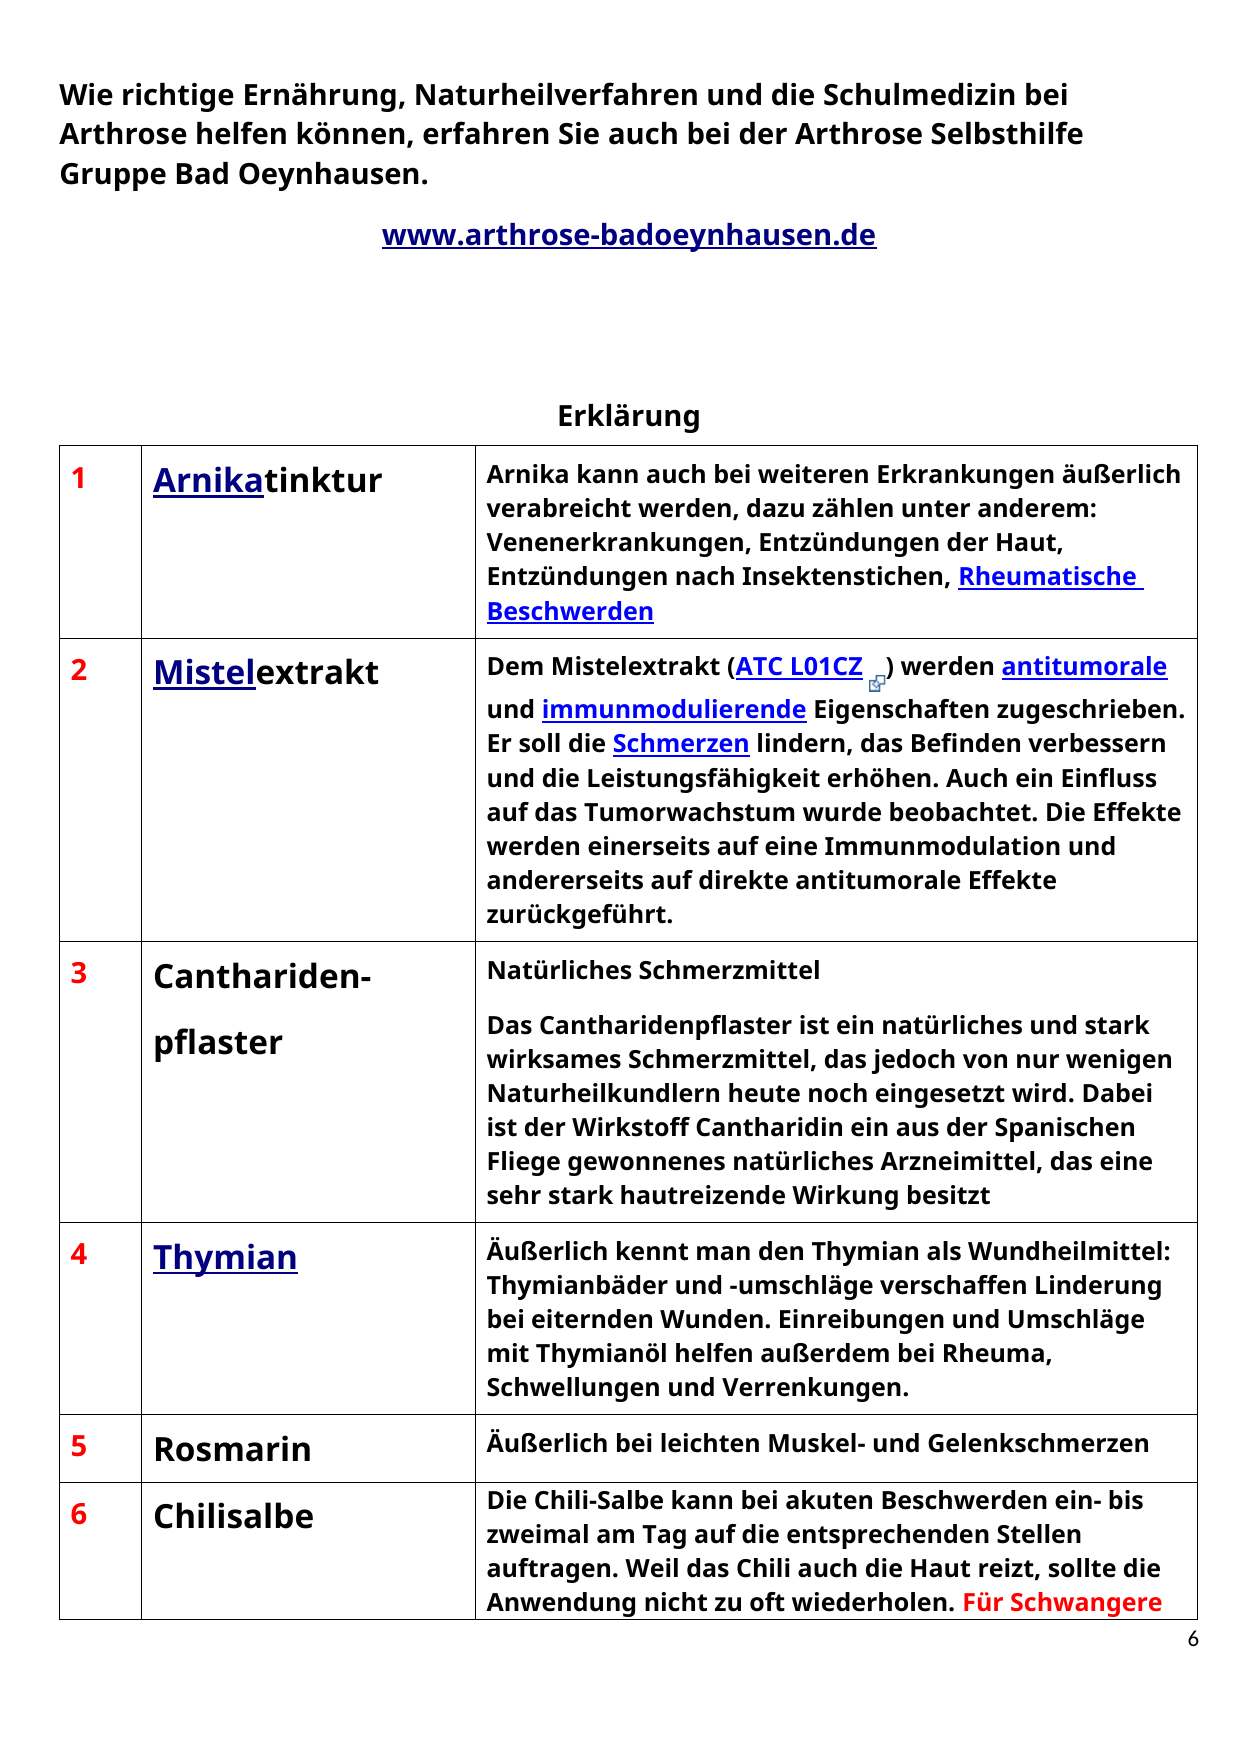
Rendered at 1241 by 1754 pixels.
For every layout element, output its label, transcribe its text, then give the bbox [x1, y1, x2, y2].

text Erklärung [59, 395, 1199, 435]
table_cell Die Chili-Salbe kann bei akuten Beschwerden ein- bis zweimal am Tag auf die entsprechenden Stellen auftragen. Weil das Chili auch die Haut reizt, sollte die Anwendung nicht zu oft wiederholen. Für Schwangere [476, 1483, 1197, 1619]
table_cell 5 [60, 1415, 141, 1482]
table_cell Mistelextrakt [142, 639, 475, 941]
table_cell Rosmarin [142, 1415, 475, 1482]
table_cell 2 [60, 639, 141, 941]
table_cell Thymian [142, 1223, 475, 1414]
table_header Arnika kann auch bei weiteren Erkrankungen äußerlich verabreicht werden, dazu zählen unter anderem: Venenerkrankungen, Entzündungen der Haut, Entzündungen nach Insektenstichen, Rheumatische Beschwerden [476, 446, 1197, 638]
table_cell Äußerlich kennt man den Thymian als Wundheilmittel: Thymianbäder und -umschläge verschaffen Linderung bei eiternden Wunden. Einreibungen und Umschläge mit Thymianöl helfen außerdem bei Rheuma, Schwellungen und Verrenkungen. [476, 1223, 1197, 1414]
table_cell Dem Mistelextrakt (ATC L01CZ ) werden antitumorale und immunmodulierende Eigenschaften zugeschrieben. Er soll die Schmerzen lindern, das Befinden verbessern und die Leistungsfähigkeit erhöhen. Auch ein Einfluss auf das Tumorwachstum wurde beobachtet. Die Effekte werden einerseits auf eine Immunmodulation und andererseits auf direkte antitumorale Effekte zurückgeführt. [476, 639, 1197, 941]
table_cell 6 [60, 1483, 141, 1619]
table_header 1 [60, 446, 141, 638]
table_cell Natürliches Schmerzmittel Das Cantharidenpflaster ist ein natürliches und stark wirksames Schmerzmittel, das jedoch von nur wenigen Naturheilkundlern heute noch eingesetzt wird. Dabei ist der Wirkstoff Cantharidin ein aus der Spanischen Fliege gewonnenes natürliches Arzneimittel, das eine sehr stark hautreizende Wirkung besitzt [476, 942, 1197, 1222]
table_cell Canthariden- pflaster [142, 942, 475, 1222]
table_header Arnikatinktur [142, 446, 475, 638]
table_cell 3 [60, 942, 141, 1222]
text Wie richtige Ernährung, Naturheilverfahren und die Schulmedizin bei Arthrose helfen können, erfahren Sie auch bei der Arthrose Selbsthilfe Gruppe Bad Oeynhausen. [59, 74, 1199, 193]
table_cell Äußerlich bei leichten Muskel- und Gelenkschmerzen [476, 1415, 1197, 1482]
table_cell Chilisalbe [142, 1483, 475, 1619]
table_cell 4 [60, 1223, 141, 1414]
text www.arthrose-badoeynhausen.de [59, 214, 1199, 253]
